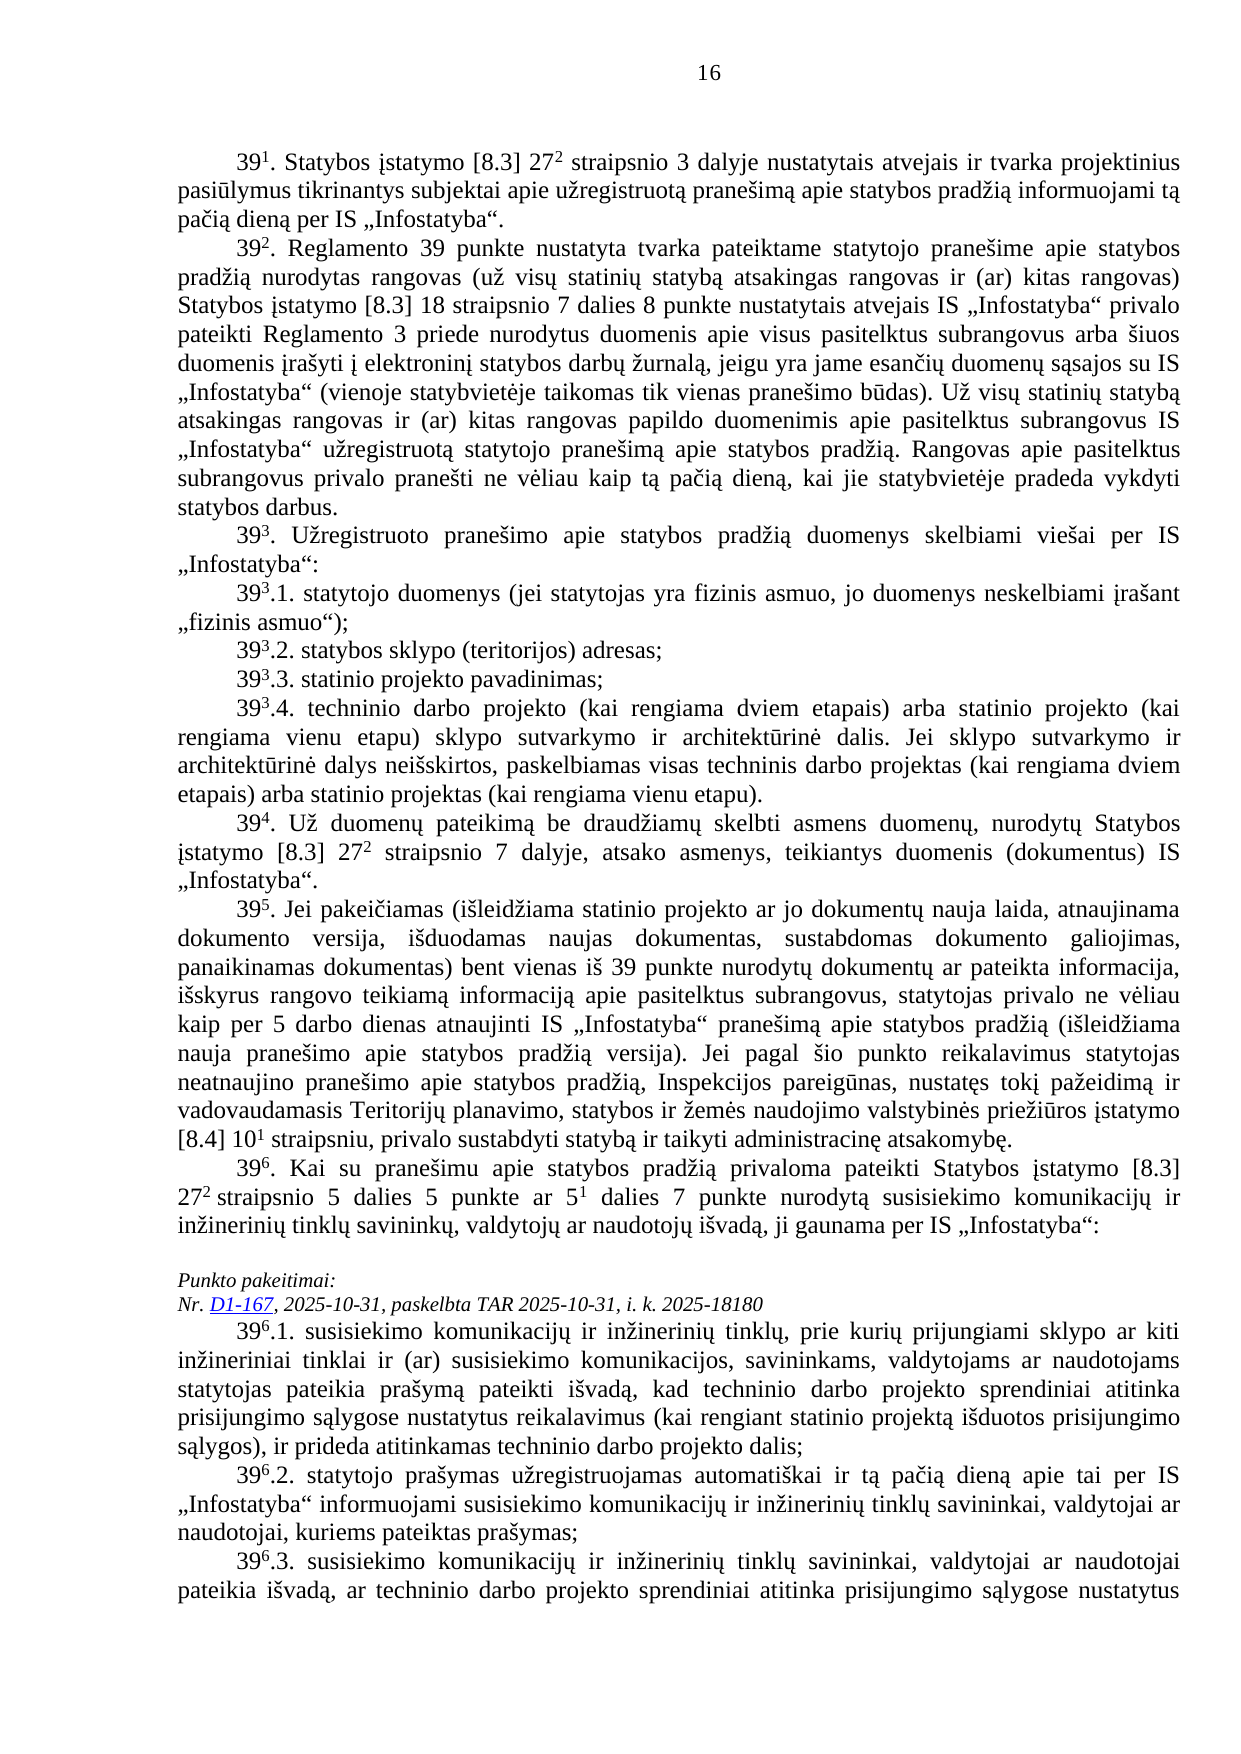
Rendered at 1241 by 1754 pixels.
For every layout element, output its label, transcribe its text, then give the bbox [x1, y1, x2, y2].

text 396.3. susisiekimo komunikacijų ir inžinerinių tinklų savininkai, valdytojai ar naudotojai pateikia išvadą, ar techninio darbo projekto sprendiniai atitinka prisijungimo sąlygose nustatytus [177, 1546, 1181, 1604]
text Punkto pakeitimai: [177, 1268, 1181, 1292]
text Nr. D1-167, 2025-10-31, paskelbta TAR 2025-10-31, i. k. 2025-18180 [177, 1292, 1181, 1316]
text 393.2. statybos sklypo (teritorijos) adresas; [177, 636, 1181, 664]
text 393.3. statinio projekto pavadinimas; [177, 664, 1181, 693]
text 393.4. techninio darbo projekto (kai rengiama dviem etapais) arba statinio projekto (kai rengiama vienu etapu) sklypo sutvarkymo ir architektūrinė dalis. Jei sklypo sutvarkymo ir architektūrinė dalys neišskirtos, paskelbiamas visas techninis darbo projektas (kai rengiama dviem etapais) arba statinio projektas (kai rengiama vienu etapu). [177, 693, 1181, 808]
text 393. Užregistruoto pranešimo apie statybos pradžią duomenys skelbiami viešai per IS „Infostatyba“: [177, 521, 1181, 578]
text 396.2. statytojo prašymas užregistruojamas automatiškai ir tą pačią dieną apie tai per IS „Infostatyba“ informuojami susisiekimo komunikacijų ir inžinerinių tinklų savininkai, valdytojai ar naudotojai, kuriems pateiktas prašymas; [177, 1460, 1181, 1546]
text 396. Kai su pranešimu apie statybos pradžią privaloma pateikti Statybos įstatymo [8.3] 272 straipsnio 5 dalies 5 punkte ar 51 dalies 7 punkte nurodytą susisiekimo komunikacijų ir inžinerinių tinklų savininkų, valdytojų ar naudotojų išvadą, ji gaunama per IS „Infostatyba“: [177, 1153, 1181, 1239]
text 394. Už duomenų pateikimą be draudžiamų skelbti asmens duomenų, nurodytų Statybos įstatymo [8.3] 272 straipsnio 7 dalyje, atsako asmenys, teikiantys duomenis (dokumentus) IS „Infostatyba“. [177, 808, 1181, 894]
text 393.1. statytojo duomenys (jei statytojas yra fizinis asmuo, jo duomenys neskelbiami įrašant „fizinis asmuo“); [177, 578, 1181, 636]
text 392. Reglamento 39 punkte nustatyta tvarka pateiktame statytojo pranešime apie statybos pradžią nurodytas rangovas (už visų statinių statybą atsakingas rangovas ir (ar) kitas rangovas) Statybos įstatymo [8.3] 18 straipsnio 7 dalies 8 punkte nustatytais atvejais IS „Infostatyba“ privalo pateikti Reglamento 3 priede nurodytus duomenis apie visus pasitelktus subrangovus arba šiuos duomenis įrašyti į elektroninį statybos darbų žurnalą, jeigu yra jame esančių duomenų sąsajos su IS „Infostatyba“ (vienoje statybvietėje taikomas tik vienas pranešimo būdas). Už visų statinių statybą atsakingas rangovas ir (ar) kitas rangovas papildo duomenimis apie pasitelktus subrangovus IS „Infostatyba“ užregistruotą statytojo pranešimą apie statybos pradžią. Rangovas apie pasitelktus subrangovus privalo pranešti ne vėliau kaip tą pačią dieną, kai jie statybvietėje pradeda vykdyti statybos darbus. [177, 233, 1181, 521]
text 396.1. susisiekimo komunikacijų ir inžinerinių tinklų, prie kurių prijungiami sklypo ar kiti inžineriniai tinklai ir (ar) susisiekimo komunikacijos, savininkams, valdytojams ar naudotojams statytojas pateikia prašymą pateikti išvadą, kad techninio darbo projekto sprendiniai atitinka prisijungimo sąlygose nustatytus reikalavimus (kai rengiant statinio projektą išduotos prisijungimo sąlygos), ir prideda atitinkamas techninio darbo projekto dalis; [177, 1316, 1181, 1460]
text 395. Jei pakeičiamas (išleidžiama statinio projekto ar jo dokumentų nauja laida, atnaujinama dokumento versija, išduodamas naujas dokumentas, sustabdomas dokumento galiojimas, panaikinamas dokumentas) bent vienas iš 39 punkte nurodytų dokumentų ar pateikta informacija, išskyrus rangovo teikiamą informaciją apie pasitelktus subrangovus, statytojas privalo ne vėliau kaip per 5 darbo dienas atnaujinti IS „Infostatyba“ pranešimą apie statybos pradžią (išleidžiama nauja pranešimo apie statybos pradžią versija). Jei pagal šio punkto reikalavimus statytojas neatnaujino pranešimo apie statybos pradžią, Inspekcijos pareigūnas, nustatęs tokį pažeidimą ir vadovaudamasis Teritorijų planavimo, statybos ir žemės naudojimo valstybinės priežiūros įstatymo [8.4] 101 straipsniu, privalo sustabdyti statybą ir taikyti administracinę atsakomybę. [177, 894, 1181, 1153]
text 391. Statybos įstatymo [8.3] 272 straipsnio 3 dalyje nustatytais atvejais ir tvarka projektinius pasiūlymus tikrinantys subjektai apie užregistruotą pranešimą apie statybos pradžią informuojami tą pačią dieną per IS „Infostatyba“. [177, 147, 1181, 233]
